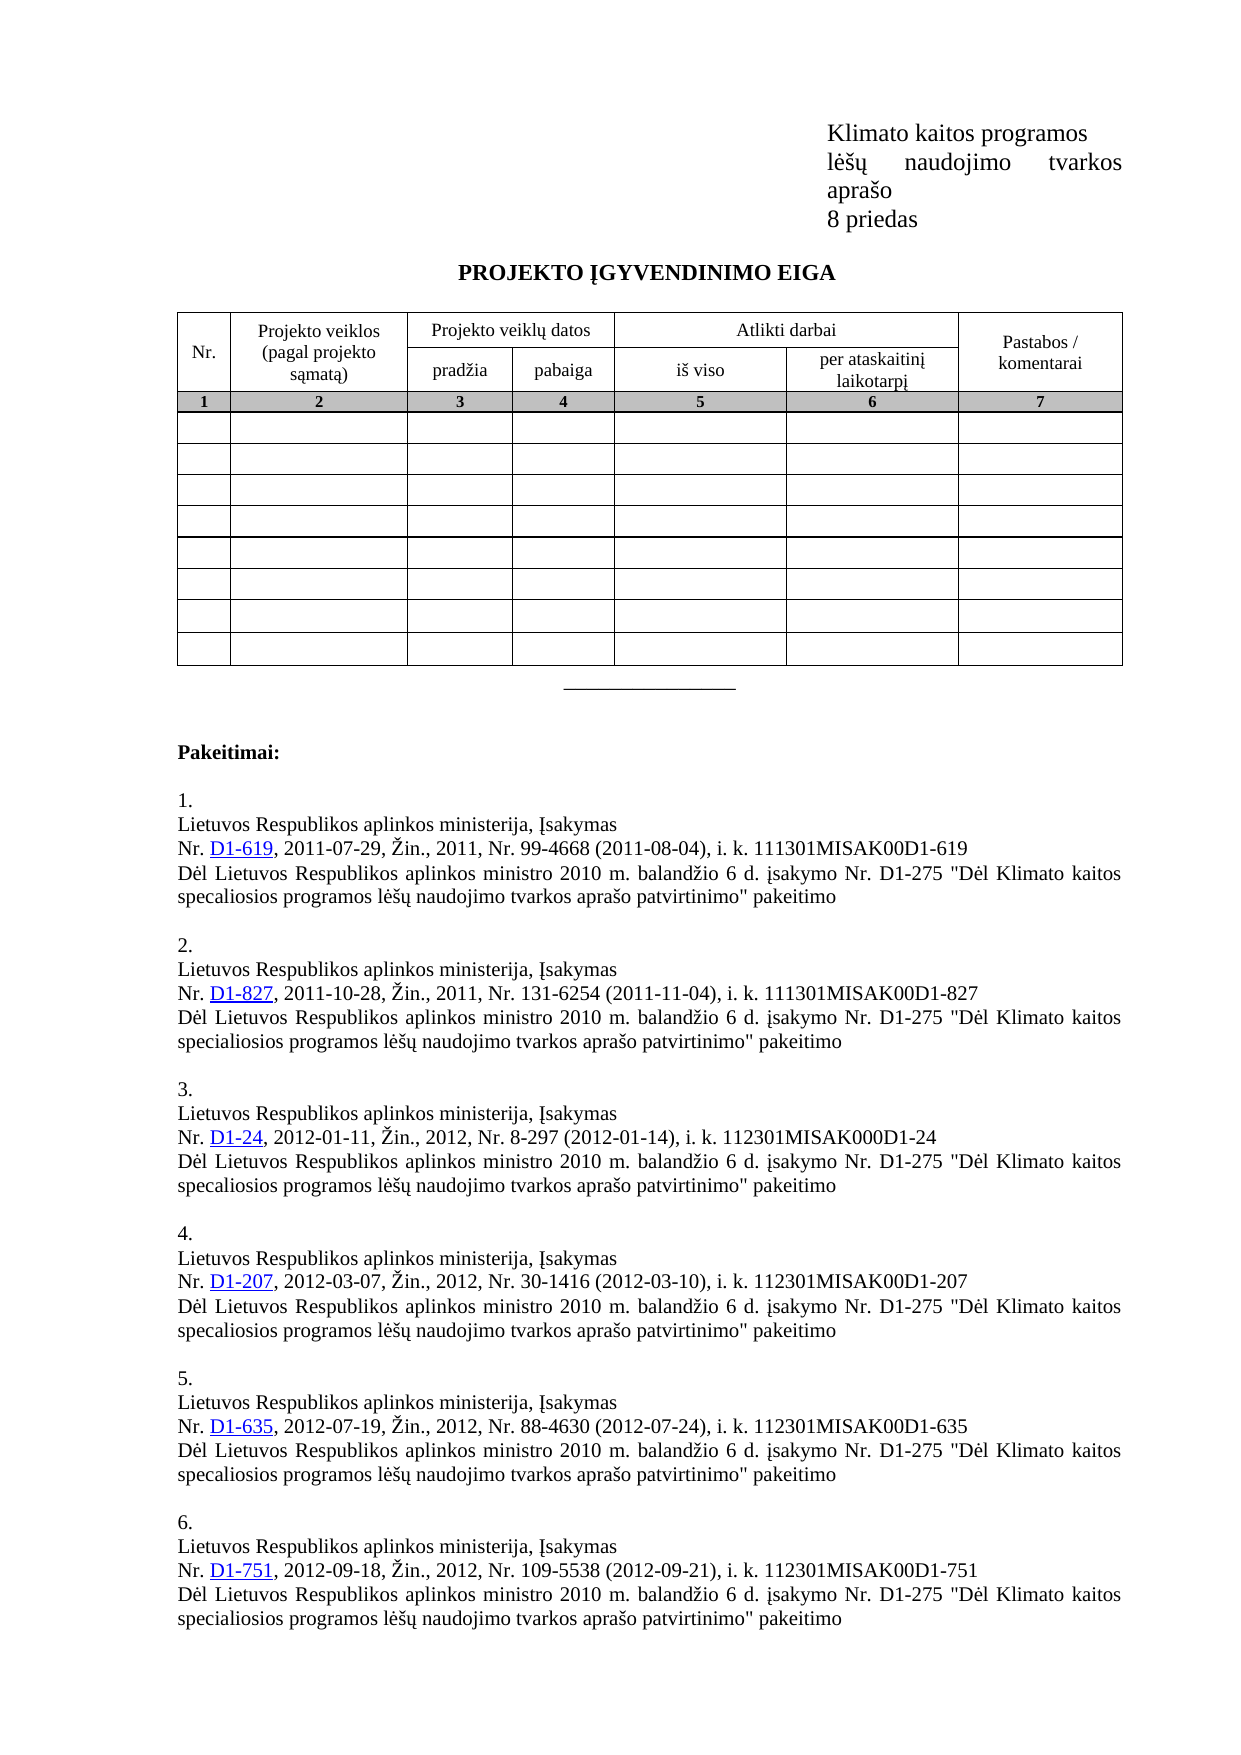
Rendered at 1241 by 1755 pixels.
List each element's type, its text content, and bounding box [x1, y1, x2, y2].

text Lietuvos Respublikos aplinkos ministerija, Įsakymas [177, 1101, 1122, 1125]
text Nr. D1-827, 2011-10-28, Žin., 2011, Nr. 131-6254 (2011-11-04), i. k. 111301MISAK00D1-827 [177, 981, 1122, 1005]
table_cell [513, 633, 614, 664]
text Nr. D1-751, 2012-09-18, Žin., 2012, Nr. 109-5538 (2012-09-21), i. k. 112301MISAK00D1-751 [177, 1558, 1122, 1582]
table_cell [178, 475, 230, 505]
table_cell [408, 413, 512, 443]
table_cell [408, 444, 512, 474]
text Dėl Lietuvos Respublikos aplinkos ministro 2010 m. balandžio 6 d. įsakymo Nr. D1-275 "Dėl Klimato kaitos specaliosios programos lėšų naudojimo tvarkos aprašo patvirtinimo" pakeitimo [177, 1149, 1122, 1197]
text Pakeitimai: [177, 740, 1122, 764]
table_cell 3 [408, 392, 512, 411]
text Dėl Lietuvos Respublikos aplinkos ministro 2010 m. balandžio 6 d. įsakymo Nr. D1-275 "Dėl Klimato kaitos specaliosios programos lėšų naudojimo tvarkos aprašo patvirtinimo" pakeitimo [177, 860, 1122, 908]
table_cell 5 [615, 392, 786, 411]
table_cell [178, 569, 230, 599]
table_cell [408, 506, 512, 536]
text Dėl Lietuvos Respublikos aplinkos ministro 2010 m. balandžio 6 d. įsakymo Nr. D1-275 "Dėl Klimato kaitos specialiosios programos lėšų naudojimo tvarkos aprašo patvirtinimo" pakeitimo [177, 1582, 1122, 1630]
table_header Atlikti darbai [615, 313, 958, 347]
table_cell [787, 600, 958, 632]
table_cell [231, 475, 407, 505]
table_cell [231, 600, 407, 632]
table_cell [513, 506, 614, 536]
table_header Projekto veiklos (pagal projekto sąmatą) [231, 313, 407, 391]
text Nr. D1-207, 2012-03-07, Žin., 2012, Nr. 30-1416 (2012-03-10), i. k. 112301MISAK00D1-207 [177, 1269, 1122, 1293]
table_cell [959, 475, 1122, 505]
table_cell [513, 444, 614, 474]
text Lietuvos Respublikos aplinkos ministerija, Įsakymas [177, 1534, 1122, 1558]
text 6. [177, 1510, 1122, 1534]
text _______________ [177, 666, 1122, 692]
table_cell iš viso [615, 348, 786, 391]
table_cell [178, 444, 230, 474]
text 1. [177, 788, 1122, 812]
table_cell [959, 538, 1122, 568]
table_cell [231, 413, 407, 443]
table_cell [178, 600, 230, 632]
table_cell [787, 413, 958, 443]
text Dėl Lietuvos Respublikos aplinkos ministro 2010 m. balandžio 6 d. įsakymo Nr. D1-275 "Dėl Klimato kaitos specaliosios programos lėšų naudojimo tvarkos aprašo patvirtinimo" pakeitimo [177, 1293, 1122, 1342]
table_cell [787, 633, 958, 664]
table_cell pradžia [408, 348, 512, 391]
table_cell [615, 569, 786, 599]
table_header Pastabos / komentarai [959, 313, 1122, 391]
text Nr. D1-619, 2011-07-29, Žin., 2011, Nr. 99-4668 (2011-08-04), i. k. 111301MISAK00D1-619 [177, 836, 1122, 860]
text Dėl Lietuvos Respublikos aplinkos ministro 2010 m. balandžio 6 d. įsakymo Nr. D1-275 "Dėl Klimato kaitos specialiosios programos lėšų naudojimo tvarkos aprašo patvirtinimo" pakeitimo [177, 1005, 1122, 1053]
table_cell 1 [178, 392, 230, 411]
text Lietuvos Respublikos aplinkos ministerija, Įsakymas [177, 1390, 1122, 1414]
table_cell 4 [513, 392, 614, 411]
text Lietuvos Respublikos aplinkos ministerija, Įsakymas [177, 957, 1122, 981]
table_cell [615, 600, 786, 632]
table_cell [615, 413, 786, 443]
table_cell [408, 569, 512, 599]
table_cell [231, 633, 407, 664]
table_header Nr. [178, 313, 230, 391]
table_cell [615, 538, 786, 568]
table_cell [959, 569, 1122, 599]
table_cell [178, 506, 230, 536]
table_cell 2 [231, 392, 407, 411]
table_cell [178, 413, 230, 443]
table_cell 6 [787, 392, 958, 411]
table_cell pabaiga [513, 348, 614, 391]
text 4. [177, 1221, 1122, 1245]
table_cell [408, 538, 512, 568]
table_cell [513, 600, 614, 632]
table_cell [787, 506, 958, 536]
text 5. [177, 1366, 1122, 1390]
table_cell [959, 600, 1122, 632]
table_cell [408, 600, 512, 632]
table_cell [513, 413, 614, 443]
table_cell [178, 538, 230, 568]
text 8 priedas [827, 204, 1122, 233]
table_cell [231, 538, 407, 568]
table_cell [615, 475, 786, 505]
table_header Projekto veiklų datos [408, 313, 614, 347]
table_cell [231, 506, 407, 536]
table_cell [231, 444, 407, 474]
table_cell [615, 506, 786, 536]
table_cell [178, 633, 230, 664]
table_cell [787, 475, 958, 505]
table_cell per ataskaitinį laikotarpį [787, 348, 958, 391]
table_cell [513, 475, 614, 505]
text PROJEKTO ĮGYVENDINIMO EIGA [177, 259, 1122, 286]
table_cell [787, 538, 958, 568]
text Nr. D1-635, 2012-07-19, Žin., 2012, Nr. 88-4630 (2012-07-24), i. k. 112301MISAK00D1-635 [177, 1414, 1122, 1438]
table_cell [787, 569, 958, 599]
text Nr. D1-24, 2012-01-11, Žin., 2012, Nr. 8-297 (2012-01-14), i. k. 112301MISAK000D1-24 [177, 1125, 1122, 1149]
table_cell [959, 444, 1122, 474]
table_cell [231, 569, 407, 599]
table_cell [513, 538, 614, 568]
text Dėl Lietuvos Respublikos aplinkos ministro 2010 m. balandžio 6 d. įsakymo Nr. D1-275 "Dėl Klimato kaitos specaliosios programos lėšų naudojimo tvarkos aprašo patvirtinimo" pakeitimo [177, 1438, 1122, 1486]
table_cell [959, 633, 1122, 664]
text Lietuvos Respublikos aplinkos ministerija, Įsakymas [177, 812, 1122, 836]
text Lietuvos Respublikos aplinkos ministerija, Įsakymas [177, 1245, 1122, 1269]
table_cell [408, 475, 512, 505]
text Klimato kaitos programos [827, 118, 1122, 147]
table_cell [959, 413, 1122, 443]
table_cell [615, 633, 786, 664]
table_cell [408, 633, 512, 664]
text 2. [177, 933, 1122, 957]
table_cell [959, 506, 1122, 536]
table_cell [615, 444, 786, 474]
text 3. [177, 1077, 1122, 1101]
text lėšų naudojimo tvarkos aprašo [827, 147, 1122, 204]
table_cell [787, 444, 958, 474]
table_cell [513, 569, 614, 599]
table_cell 7 [959, 392, 1122, 411]
